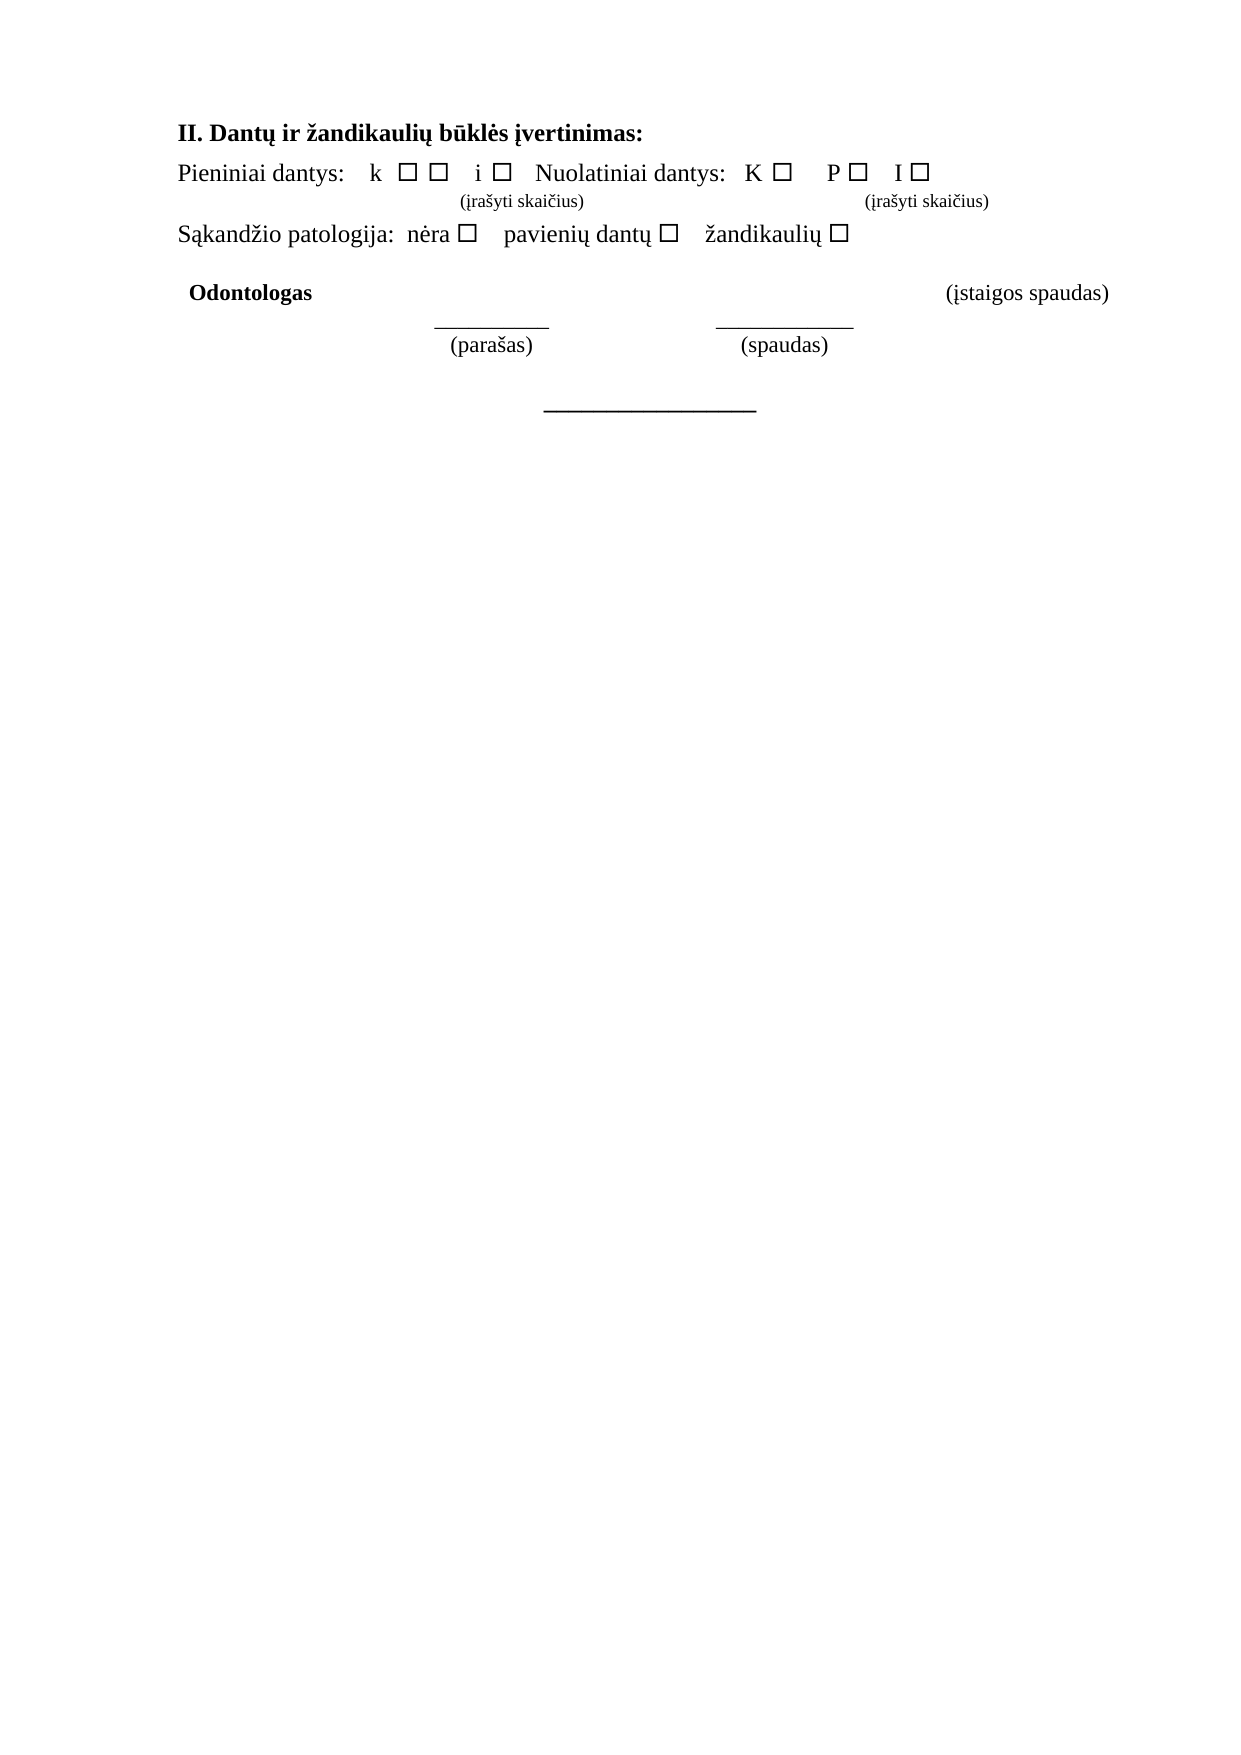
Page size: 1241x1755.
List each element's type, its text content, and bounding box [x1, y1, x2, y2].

text (įrašyti skaičius) (įrašyti skaičius) [177, 190, 1122, 212]
table_header [659, 279, 910, 305]
table_cell [910, 305, 1145, 358]
table_cell [579, 305, 659, 358]
table_cell __________ (parašas) [404, 305, 579, 358]
text Pieniniai dantys: k [] p [] i [] Nuolatiniai dantys: K [] P [] I [] [177, 147, 1122, 190]
table_header [345, 279, 404, 305]
text II. Dantų ir žandikaulių būklės įvertinimas: [177, 118, 1122, 147]
table_cell [177, 305, 345, 358]
text Sąkandžio patologija: nėra [] pavienių dantų [] žandikaulių [] [177, 212, 1122, 250]
table_header Odontologas [177, 279, 345, 305]
table_header (įstaigos spaudas) [910, 279, 1145, 305]
table_cell ____________ (spaudas) [659, 305, 910, 358]
table_header [404, 279, 579, 305]
table_header [579, 279, 659, 305]
text _________________ [177, 386, 1122, 415]
table_cell [345, 305, 404, 358]
